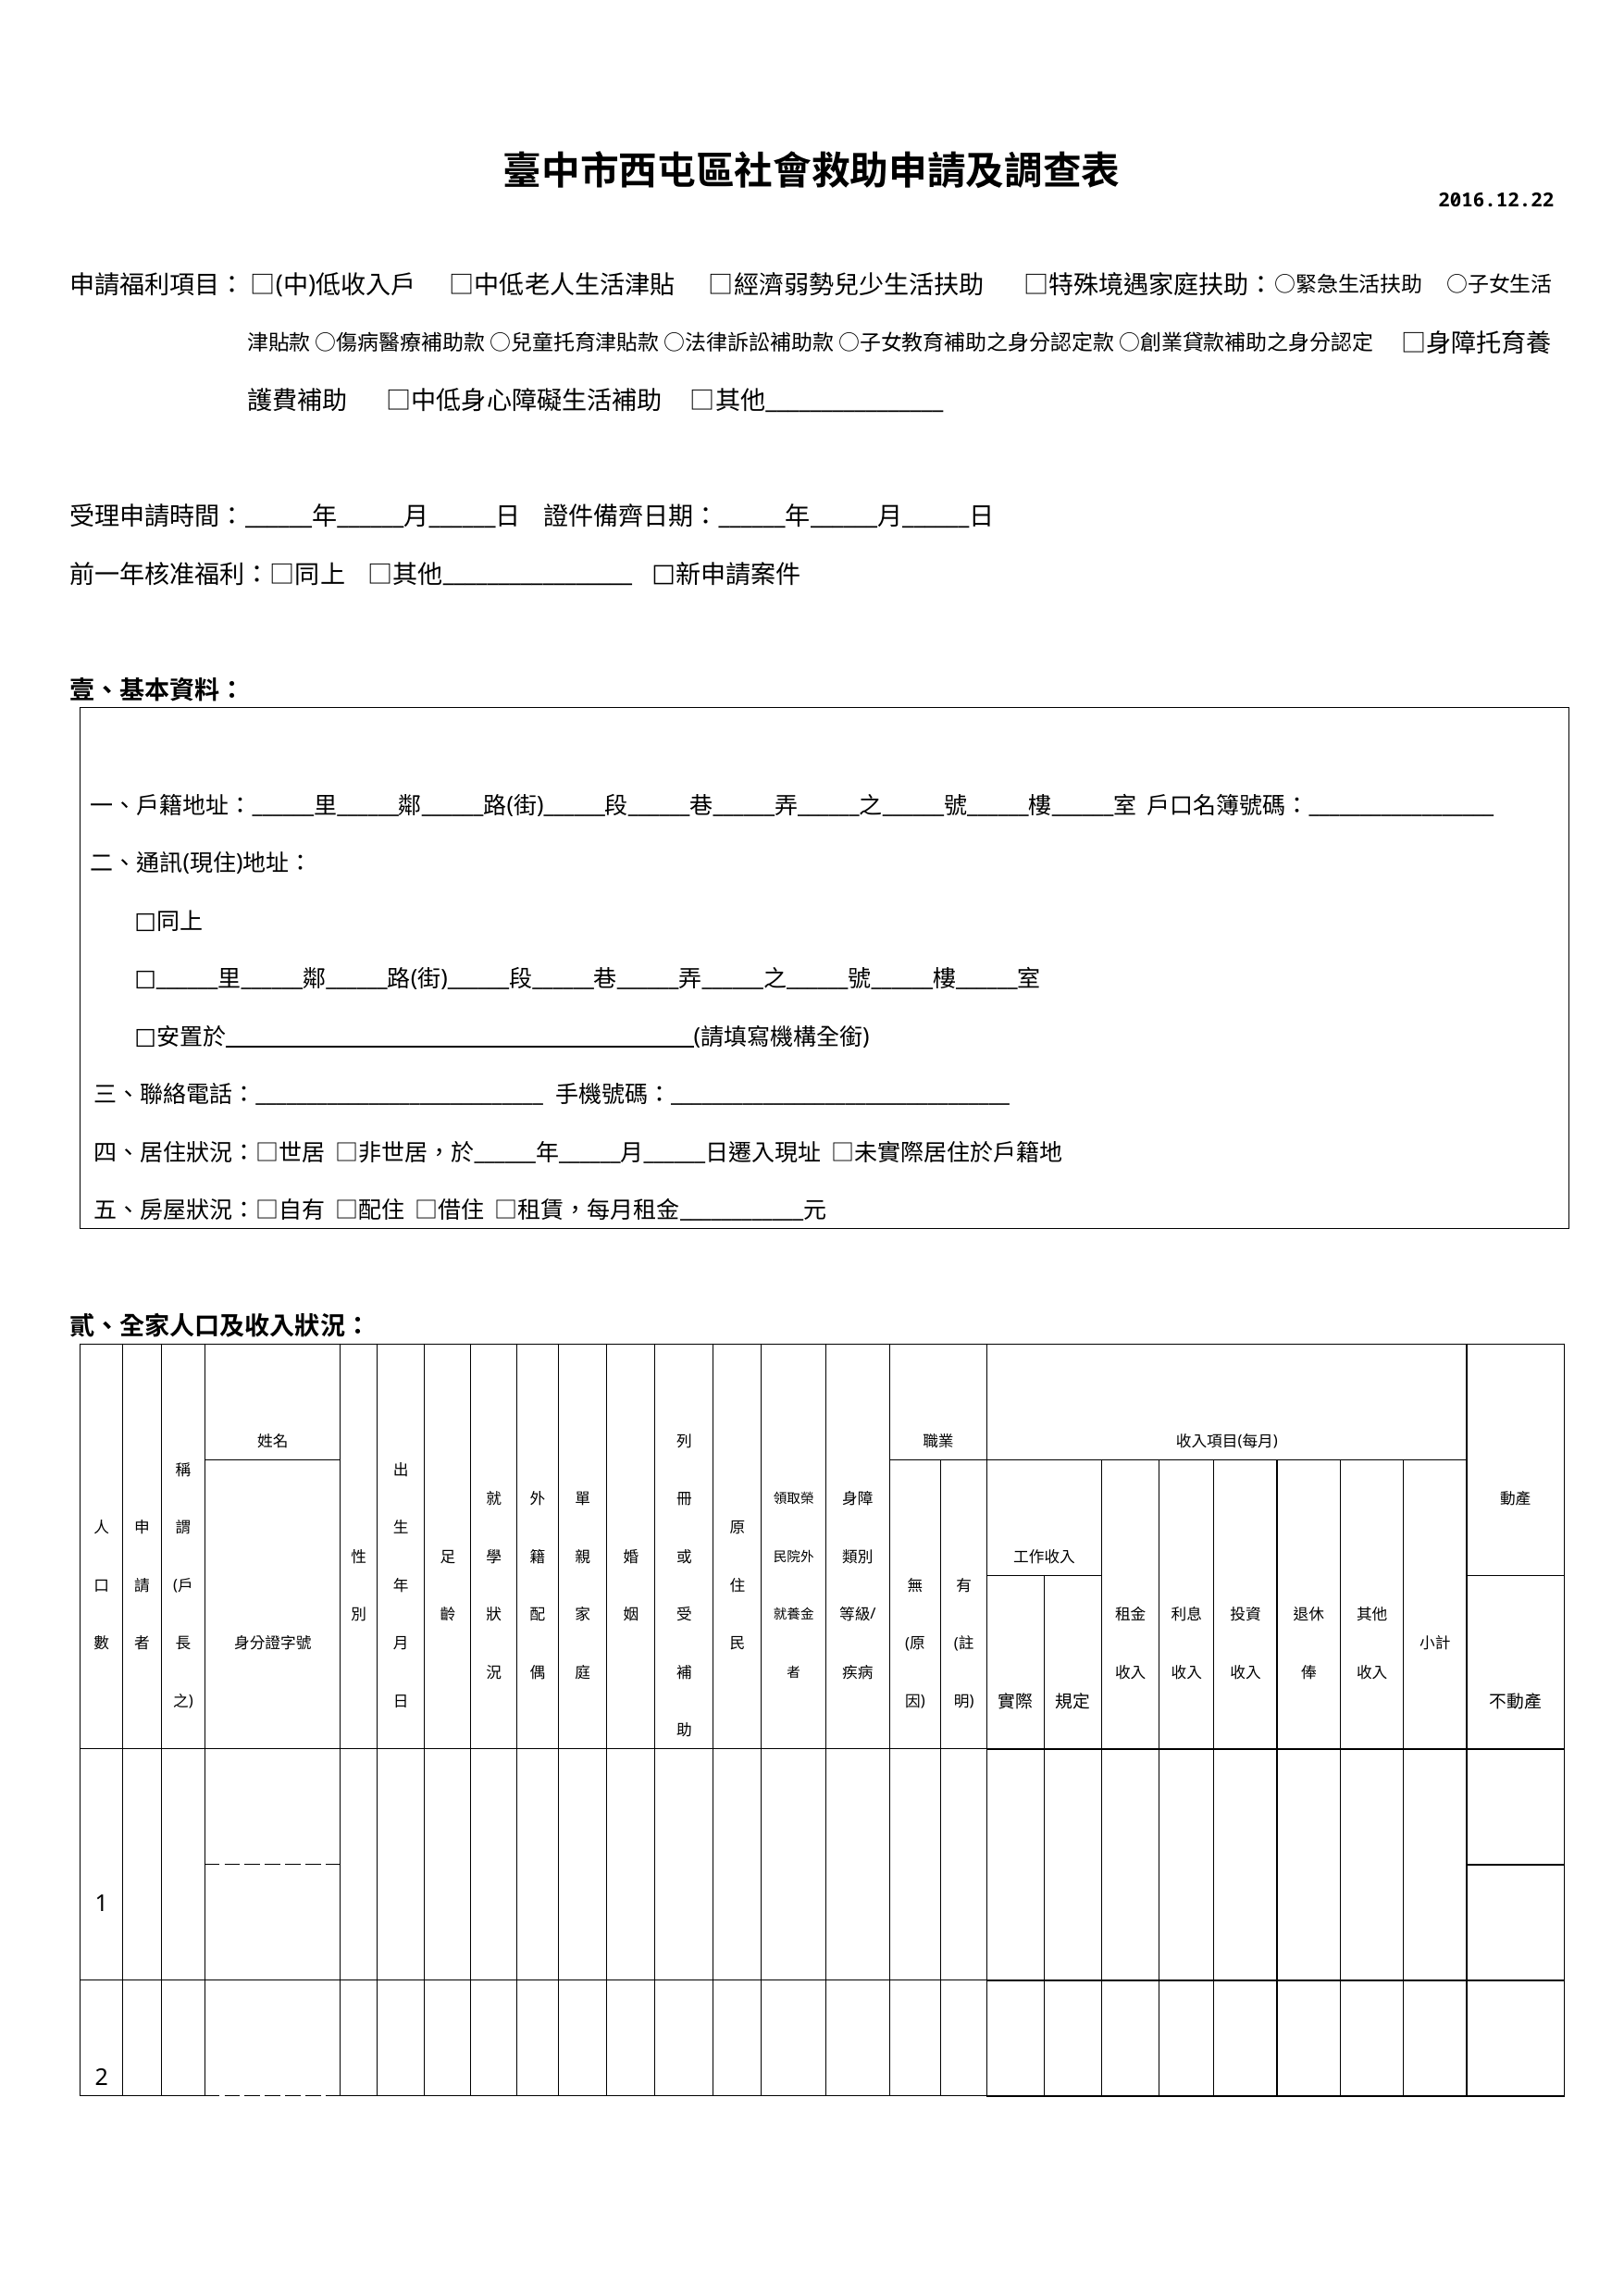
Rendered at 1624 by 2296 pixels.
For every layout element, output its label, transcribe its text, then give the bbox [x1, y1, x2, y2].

table_cell [1468, 1866, 1564, 1980]
table_cell 實際 [987, 1576, 1044, 1748]
table_header 性別 [341, 1345, 377, 1748]
table_cell [425, 1980, 470, 2095]
text 壹、基本資料： [69, 650, 1554, 707]
table_header 單親家庭 [559, 1345, 606, 1748]
text 前一年核准福利：□同上 □其他______­­______­­­­_____ □新申請案件 [69, 534, 1554, 591]
text 受理申請時間：______年______月______日 證件備齊日期：______年______月______日 [69, 476, 1554, 534]
table_cell [987, 1981, 1044, 2095]
table_cell [826, 1980, 889, 2095]
table_cell [1159, 1750, 1213, 1980]
table_cell 規定 [1045, 1576, 1101, 1748]
table_cell 投資收入 [1214, 1460, 1276, 1748]
table_cell [762, 1980, 825, 2095]
table_cell [1045, 1981, 1101, 2095]
table_cell [713, 1980, 761, 2095]
table_cell 2 [81, 1980, 122, 2095]
table_header 一、戶籍地址：______里______鄰______路(街)______段______巷______弄______之______號______樓______室 戶口名簿號碼：__________________ 二、通訊(現住)地址： □同上 □______里______鄰______路(街)______段______巷______弄______之______號______樓______室 □安置於_________________________ ___(請填寫機構全銜) 三、聯絡電話：____________________________ 手機號碼：_________________________________ 四、居住狀況：□世居 □非世居，於______年______月______日遷入現址 □未實際居住於戶籍地 五、房屋狀況：□自有 □配住 □借住 □租賃，每月租金____________元 [81, 708, 1568, 1228]
table_cell 有(註明) [941, 1460, 986, 1748]
table_cell [607, 1980, 654, 2095]
table_header 動產 [1468, 1345, 1564, 1575]
table_header 外籍配偶 [517, 1345, 558, 1748]
table_cell 1 [81, 1749, 122, 1980]
table_cell [1102, 1981, 1159, 2095]
table_cell [1102, 1750, 1159, 1980]
table_cell 退休俸 [1278, 1460, 1340, 1748]
table_header 稱謂(戶長之) [162, 1345, 205, 1748]
table_header 原住民 [713, 1345, 761, 1748]
table_cell [559, 1980, 606, 2095]
table_header 人口數 [81, 1345, 122, 1748]
table_cell [655, 1749, 713, 1980]
table_cell [826, 1749, 889, 1980]
text 臺中市西屯區社會救助申請及調查表 [69, 129, 1554, 187]
table_header 收入項目(每月) [987, 1345, 1466, 1459]
table_cell 不動產 [1468, 1576, 1564, 1748]
table_cell [987, 1750, 1044, 1980]
table_header 婚姻 [607, 1345, 654, 1748]
table_cell [890, 1980, 940, 2095]
table_cell [890, 1749, 940, 1980]
table_cell [378, 1980, 424, 2095]
table_cell [1341, 1981, 1403, 2095]
table_cell [471, 1749, 516, 1980]
text 申請福利項目： □(中)低收入戶 □中低老人生活津貼 □經濟弱勢兒少生活扶助 □特殊境遇家庭扶助：○緊急生活扶助 ○子女生活津貼款 ○傷病醫療補助款 ○兒童托育津貼款 ○法律訴訟補助款 ○子女教育補助之身分認定款 ○創業貸款補助之身分認定 □身障托育養護費補助 □中低身心障礙生活補助 □其他______­­__________ [69, 244, 1554, 418]
table_cell 利息收入 [1159, 1460, 1213, 1748]
table_header 足齡 [425, 1345, 470, 1748]
table_cell [1214, 1750, 1276, 1980]
table_cell [517, 1980, 558, 2095]
table_cell [123, 1980, 161, 2095]
table_cell [941, 1749, 986, 1980]
text 貳、全家人口及收入狀況： [69, 1285, 1554, 1344]
table_cell [517, 1749, 558, 1980]
table_header 職業 [890, 1345, 986, 1459]
table_cell [341, 1980, 377, 2095]
table_cell 其他收入 [1341, 1460, 1403, 1748]
table_cell [205, 1980, 340, 2095]
table_cell [425, 1749, 470, 1980]
table_cell [1404, 1750, 1466, 1980]
table_cell [762, 1749, 825, 1980]
table_cell [941, 1980, 986, 2095]
table_cell 工作收入 [987, 1460, 1101, 1575]
table_header 列冊或受補助 [655, 1345, 713, 1748]
table_cell [1468, 1750, 1564, 1864]
table_cell [1045, 1750, 1101, 1980]
table_header 出生年月日 [378, 1345, 424, 1748]
table_cell [713, 1749, 761, 1980]
table_cell 身分證字號 [205, 1460, 340, 1748]
table_cell [378, 1749, 424, 1980]
table_cell [607, 1749, 654, 1980]
table_cell [341, 1749, 377, 1980]
table_cell 租金收入 [1102, 1460, 1159, 1748]
table_cell 小計 [1404, 1460, 1466, 1748]
table_cell [205, 1749, 340, 1864]
table_cell [1468, 1981, 1564, 2095]
table_cell [1278, 1981, 1340, 2095]
table_cell [655, 1980, 713, 2095]
table_cell [1214, 1981, 1276, 2095]
table_cell [162, 1980, 205, 2095]
table_header 領取榮民院外就養金者 [762, 1345, 825, 1748]
table_cell [205, 1864, 340, 1980]
table_cell [123, 1749, 161, 1980]
table_header 就學狀況 [471, 1345, 516, 1748]
table_cell [162, 1749, 205, 1980]
table_cell [1278, 1750, 1340, 1980]
table_cell [1341, 1750, 1403, 1980]
table_cell [471, 1980, 516, 2095]
text 2016.12.22 [69, 187, 1554, 213]
table_header 身障類別等級/疾病 [826, 1345, 889, 1748]
table_cell [1404, 1981, 1466, 2095]
table_cell [559, 1749, 606, 1980]
table_header 姓名 [205, 1345, 340, 1459]
table_cell [1159, 1981, 1213, 2095]
table_header 申請者 [123, 1345, 161, 1748]
table_cell 無(原因) [890, 1460, 940, 1748]
